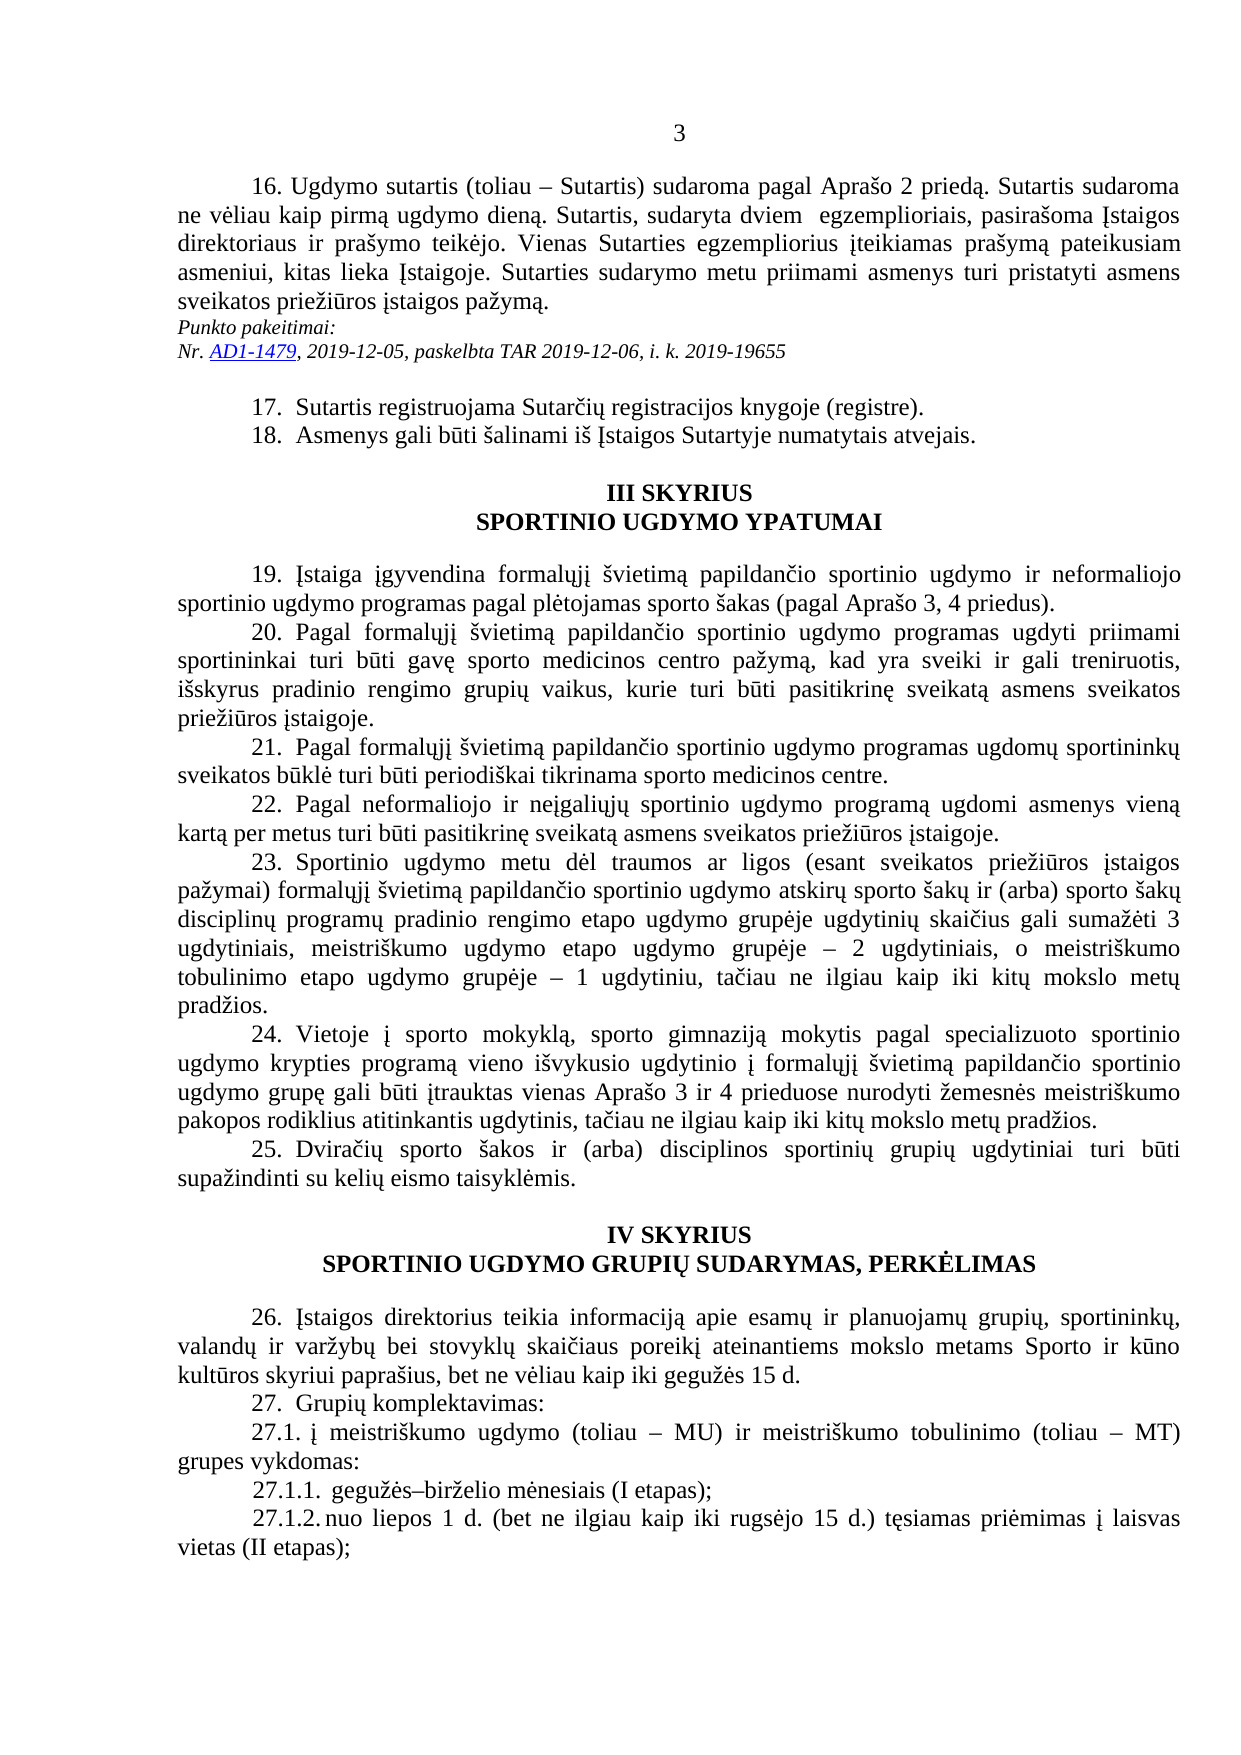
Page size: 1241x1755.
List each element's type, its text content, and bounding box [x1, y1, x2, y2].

text 21. Pagal formalųjį švietimą papildančio sportinio ugdymo programas ugdomų sportininkų sveikatos būklė turi būti periodiškai tikrinama sporto medicinos centre. [177, 732, 1181, 789]
text 24. Vietoje į sporto mokyklą, sporto gimnaziją mokytis pagal specializuoto sportinio ugdymo krypties programą vieno išvykusio ugdytinio į formalųjį švietimą papildančio sportinio ugdymo grupę gali būti įtrauktas vienas Aprašo 3 ir 4 prieduose nurodyti žemesnės meistriškumo pakopos rodiklius atitinkantis ugdytinis, tačiau ne ilgiau kaip iki kitų mokslo metų pradžios. [177, 1019, 1181, 1134]
text IV SKYRIUS [177, 1221, 1181, 1249]
text 27.1.2. nuo liepos 1 d. (bet ne ilgiau kaip iki rugsėjo 15 d.) tęsiamas priėmimas į laisvas vietas (II etapas); [177, 1503, 1181, 1561]
text Punkto pakeitimai: [177, 315, 1181, 339]
text 27.1.1. gegužės–birželio mėnesiais (I etapas); [177, 1475, 1181, 1503]
text 17. Sutartis registruojama Sutarčių registracijos knygoje (registre). [177, 392, 1181, 420]
text 19. Įstaiga įgyvendina formalųjį švietimą papildančio sportinio ugdymo ir neformaliojo sportinio ugdymo programas pagal plėtojamas sporto šakas (pagal Aprašo 3, 4 priedus). [177, 559, 1181, 617]
text SPORTINIO UGDYMO YPATUMAI [177, 507, 1181, 535]
text 16. Ugdymo sutartis (toliau – Sutartis) sudaroma pagal Aprašo 2 priedą. Sutartis sudaroma ne vėliau kaip pirmą ugdymo dieną. Sutartis, sudaryta dviem egzemplioriais, pasirašoma Įstaigos direktoriaus ir prašymo teikėjo. Vienas Sutarties egzempliorius įteikiamas prašymą pateikusiam asmeniui, kitas lieka Įstaigoje. Sutarties sudarymo metu priimami asmenys turi pristatyti asmens sveikatos priežiūros įstaigos pažymą. [177, 171, 1181, 315]
text III SKYRIUS [177, 478, 1181, 507]
text 26. Įstaigos direktorius teikia informaciją apie esamų ir planuojamų grupių, sportininkų, valandų ir varžybų bei stovyklų skaičiaus poreikį ateinantiems mokslo metams Sporto ir kūno kultūros skyriui paprašius, bet ne vėliau kaip iki gegužės 15 d. [177, 1302, 1181, 1388]
text 22. Pagal neformaliojo ir neįgaliųjų sportinio ugdymo programą ugdomi asmenys vieną kartą per metus turi būti pasitikrinę sveikatą asmens sveikatos priežiūros įstaigoje. [177, 789, 1181, 847]
text 27.1. į meistriškumo ugdymo (toliau – MU) ir meistriškumo tobulinimo (toliau – MT) grupes vykdomas: [177, 1417, 1181, 1475]
text 20. Pagal formalųjį švietimą papildančio sportinio ugdymo programas ugdyti priimami sportininkai turi būti gavę sporto medicinos centro pažymą, kad yra sveiki ir gali treniruotis, išskyrus pradinio rengimo grupių vaikus, kurie turi būti pasitikrinę sveikatą asmens sveikatos priežiūros įstaigoje. [177, 617, 1181, 732]
text Nr. AD1-1479, 2019-12-05, paskelbta TAR 2019-12-06, i. k. 2019-19655 [177, 339, 1181, 363]
text 23. Sportinio ugdymo metu dėl traumos ar ligos (esant sveikatos priežiūros įstaigos pažymai) formalųjį švietimą papildančio sportinio ugdymo atskirų sporto šakų ir (arba) sporto šakų disciplinų programų pradinio rengimo etapo ugdymo grupėje ugdytinių skaičius gali sumažėti 3 ugdytiniais, meistriškumo ugdymo etapo ugdymo grupėje – 2 ugdytiniais, o meistriškumo tobulinimo etapo ugdymo grupėje – 1 ugdytiniu, tačiau ne ilgiau kaip iki kitų mokslo metų pradžios. [177, 847, 1181, 1019]
text SPORTINIO UGDYMO GRUPIŲ SUDARYMAS, perkėlimas [177, 1249, 1181, 1278]
text 25. Dviračių sporto šakos ir (arba) disciplinos sportinių grupių ugdytiniai turi būti supažindinti su kelių eismo taisyklėmis. [177, 1134, 1181, 1192]
text 27. Grupių komplektavimas: [177, 1388, 1181, 1417]
text 18. Asmenys gali būti šalinami iš Įstaigos Sutartyje numatytais atvejais. [177, 420, 1181, 449]
